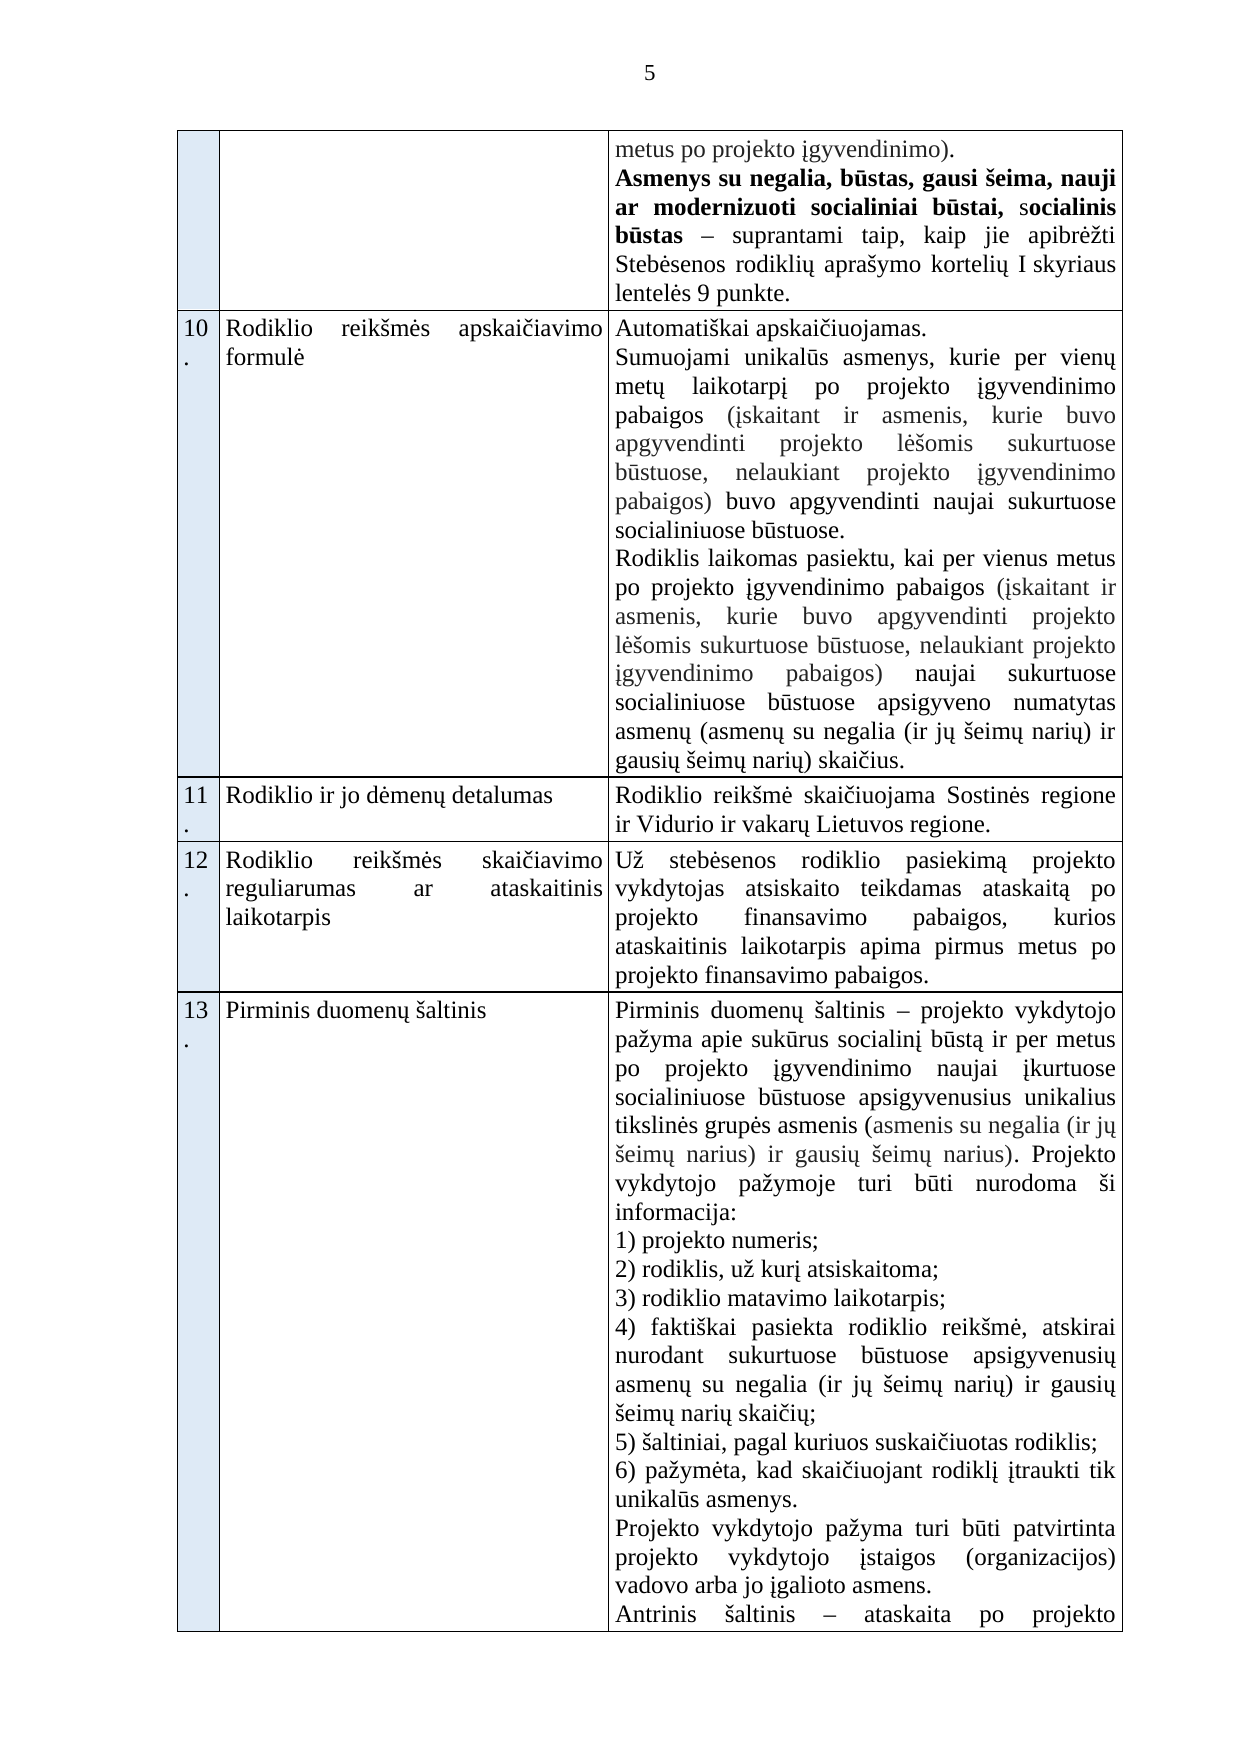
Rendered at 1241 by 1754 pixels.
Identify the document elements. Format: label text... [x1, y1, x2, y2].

table_cell Rodiklio reikšmės skaičiavimo reguliarumas ar ataskaitinis laikotarpis [220, 842, 608, 991]
table_cell Už stebėsenos rodiklio pasiekimą projekto vykdytojas atsiskaito teikdamas ataskaitą po projekto finansavimo pabaigos, kurios ataskaitinis laikotarpis apima pirmus metus po projekto finansavimo pabaigos. [609, 842, 1122, 991]
table_cell Pirminis duomenų šaltinis – projekto vykdytojo pažyma apie sukūrus socialinį būstą ir per metus po projekto įgyvendinimo naujai įkurtuose socialiniuose būstuose apsigyvenusius unikalius tikslinės grupės asmenis (asmenis su negalia (ir jų šeimų narius) ir gausių šeimų narius). Projekto vykdytojo pažymoje turi būti nurodoma ši informacija: 1) projekto numeris; 2) rodiklis, už kurį atsiskaitoma; 3) rodiklio matavimo laikotarpis; 4) faktiškai pasiekta rodiklio reikšmė, atskirai nurodant sukurtuose būstuose apsigyvenusių asmenų su negalia (ir jų šeimų narių) ir gausių šeimų narių skaičių; 5) šaltiniai, pagal kuriuos suskaičiuotas rodiklis; 6) pažymėta, kad skaičiuojant rodiklį įtraukti tik unikalūs asmenys. Projekto vykdytojo pažyma turi būti patvirtinta projekto vykdytojo įstaigos (organizacijos) vadovo arba jo įgalioto asmens. Antrinis šaltinis – ataskaita po projekto [609, 993, 1122, 1631]
table_cell 10. [178, 311, 219, 776]
table_cell metus po projekto įgyvendinimo). Asmenys su negalia, būstas, gausi šeima, nauji ar modernizuoti socialiniai būstai, socialinis būstas – suprantami taip, kaip jie apibrėžti Stebėsenos rodiklių aprašymo kortelių I skyriaus lentelės 9 punkte. [609, 131, 1122, 309]
table_cell Pirminis duomenų šaltinis [220, 993, 608, 1631]
table_cell [178, 131, 219, 309]
table_cell Rodiklio reikšmės apskaičiavimo formulė [220, 311, 608, 776]
table_cell 12. [178, 842, 219, 991]
table_cell [220, 131, 608, 309]
table_cell 11. [178, 778, 219, 841]
table_cell Automatiškai apskaičiuojamas. Sumuojami unikalūs asmenys, kurie per vienų metų laikotarpį po projekto įgyvendinimo pabaigos (įskaitant ir asmenis, kurie buvo apgyvendinti projekto lėšomis sukurtuose būstuose, nelaukiant projekto įgyvendinimo pabaigos) buvo apgyvendinti naujai sukurtuose socialiniuose būstuose. Rodiklis laikomas pasiektu, kai per vienus metus po projekto įgyvendinimo pabaigos (įskaitant ir asmenis, kurie buvo apgyvendinti projekto lėšomis sukurtuose būstuose, nelaukiant projekto įgyvendinimo pabaigos) naujai sukurtuose socialiniuose būstuose apsigyveno numatytas asmenų (asmenų su negalia (ir jų šeimų narių) ir gausių šeimų narių) skaičius. [609, 311, 1122, 776]
table_cell Rodiklio reikšmė skaičiuojama Sostinės regione ir Vidurio ir vakarų Lietuvos regione. [609, 778, 1122, 841]
table_cell Rodiklio ir jo dėmenų detalumas [220, 778, 608, 841]
table_cell 13. [178, 993, 219, 1631]
